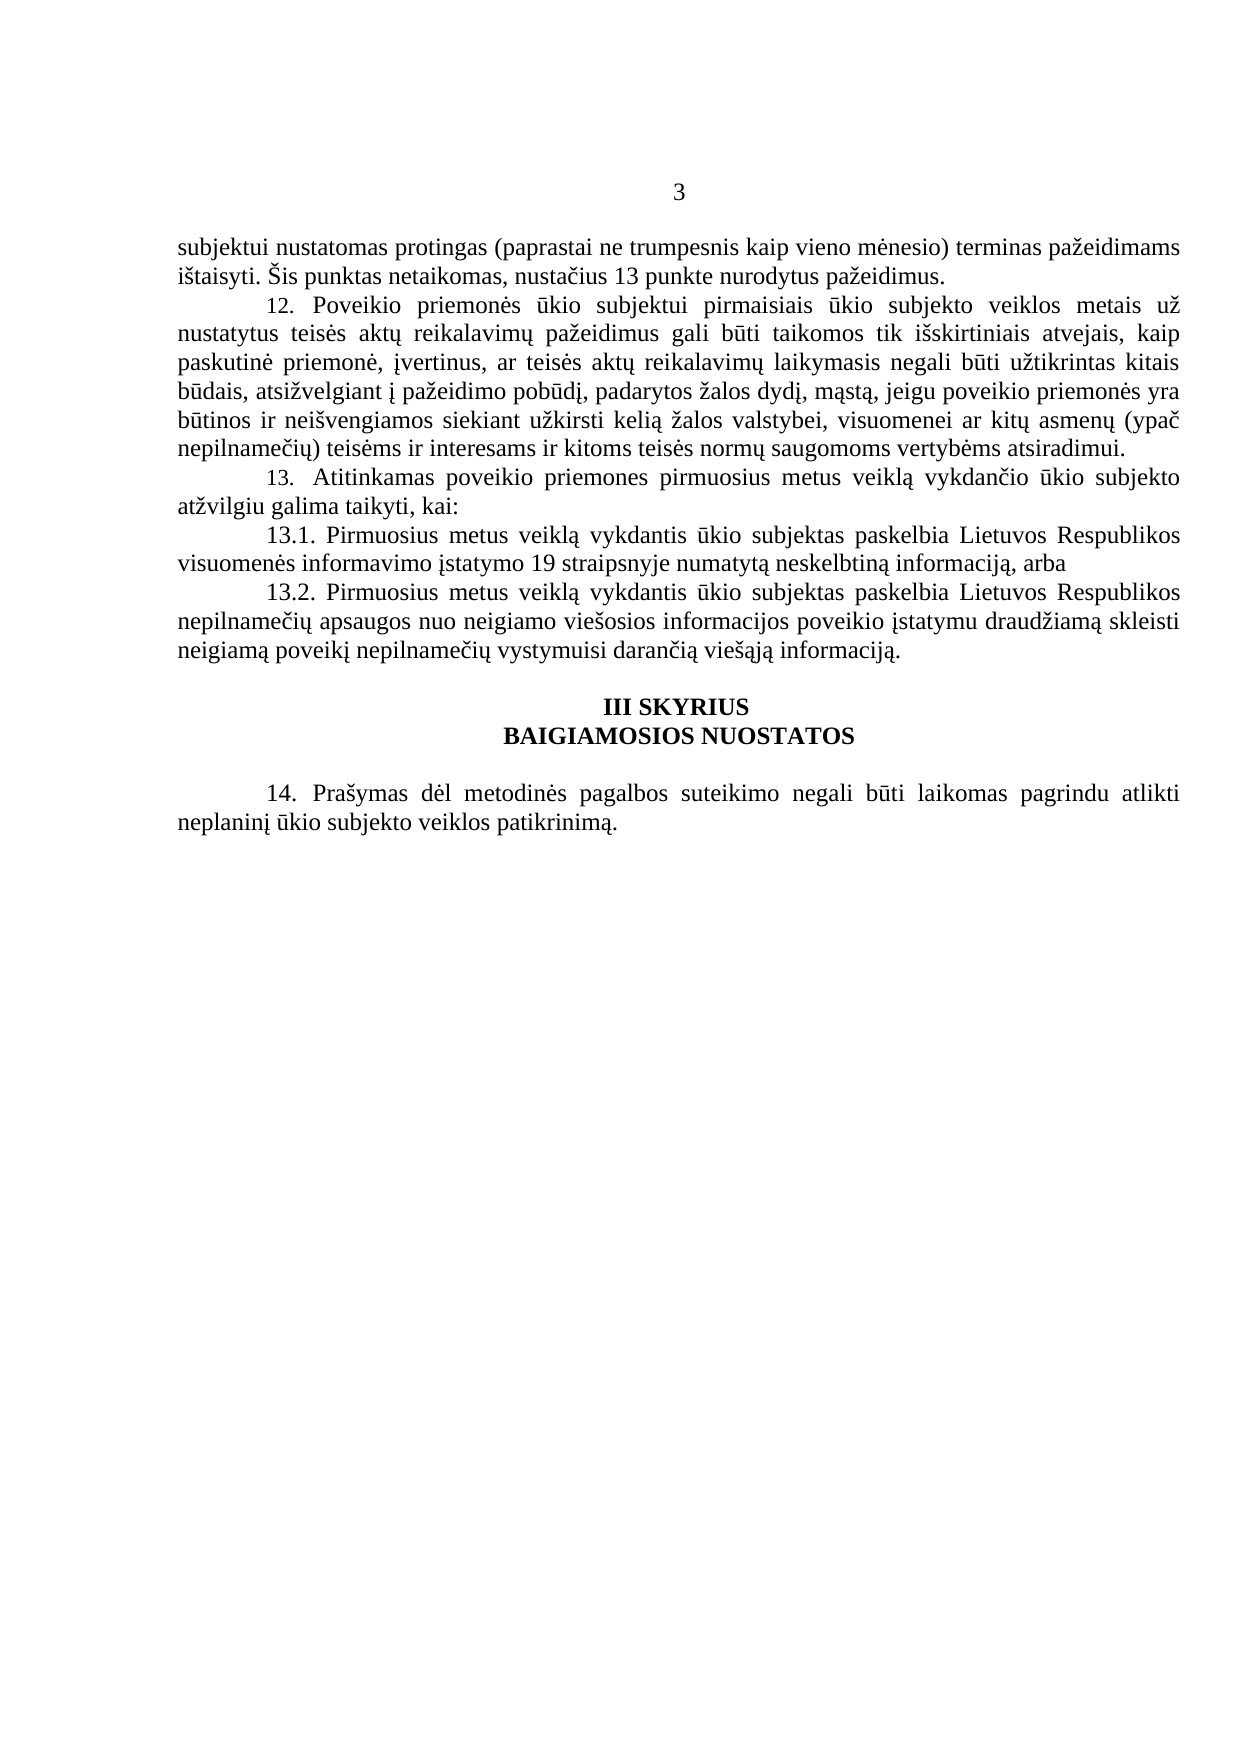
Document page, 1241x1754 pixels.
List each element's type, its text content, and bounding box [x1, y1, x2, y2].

text subjektui nustatomas protingas (paprastai ne trumpesnis kaip vieno mėnesio) terminas pažeidimams ištaisyti. Šis punktas netaikomas, nustačius 13 punkte nurodytus pažeidimus. [177, 232, 1181, 290]
text BAIGIAMOSIOS NUOSTATOS [177, 721, 1181, 750]
text 13. Atitinkamas poveikio priemones pirmuosius metus veiklą vykdančio ūkio subjekto atžvilgiu galima taikyti, kai: [177, 462, 1181, 520]
text 13.2. Pirmuosius metus veiklą vykdantis ūkio subjektas paskelbia Lietuvos Respublikos nepilnamečių apsaugos nuo neigiamo viešosios informacijos poveikio įstatymu draudžiamą skleisti neigiamą poveikį nepilnamečių vystymuisi darančią viešąją informaciją. [177, 577, 1181, 663]
text 13.1. Pirmuosius metus veiklą vykdantis ūkio subjektas paskelbia Lietuvos Respublikos visuomenės informavimo įstatymo 19 straipsnyje numatytą neskelbtiną informaciją, arba [177, 520, 1181, 577]
text 12. Poveikio priemonės ūkio subjektui pirmaisiais ūkio subjekto veiklos metais už nustatytus teisės aktų reikalavimų pažeidimus gali būti taikomos tik išskirtiniais atvejais, kaip paskutinė priemonė, įvertinus, ar teisės aktų reikalavimų laikymasis negali būti užtikrintas kitais būdais, atsižvelgiant į pažeidimo pobūdį, padarytos žalos dydį, mąstą, jeigu poveikio priemonės yra būtinos ir neišvengiamos siekiant užkirsti kelią žalos valstybei, visuomenei ar kitų asmenų (ypač nepilnamečių) teisėms ir interesams ir kitoms teisės normų saugomoms vertybėms atsiradimui. [177, 290, 1181, 462]
text III SKYRIUS [177, 692, 1181, 721]
text 14. Prašymas dėl metodinės pagalbos suteikimo negali būti laikomas pagrindu atlikti neplaninį ūkio subjekto veiklos patikrinimą. [177, 778, 1181, 836]
